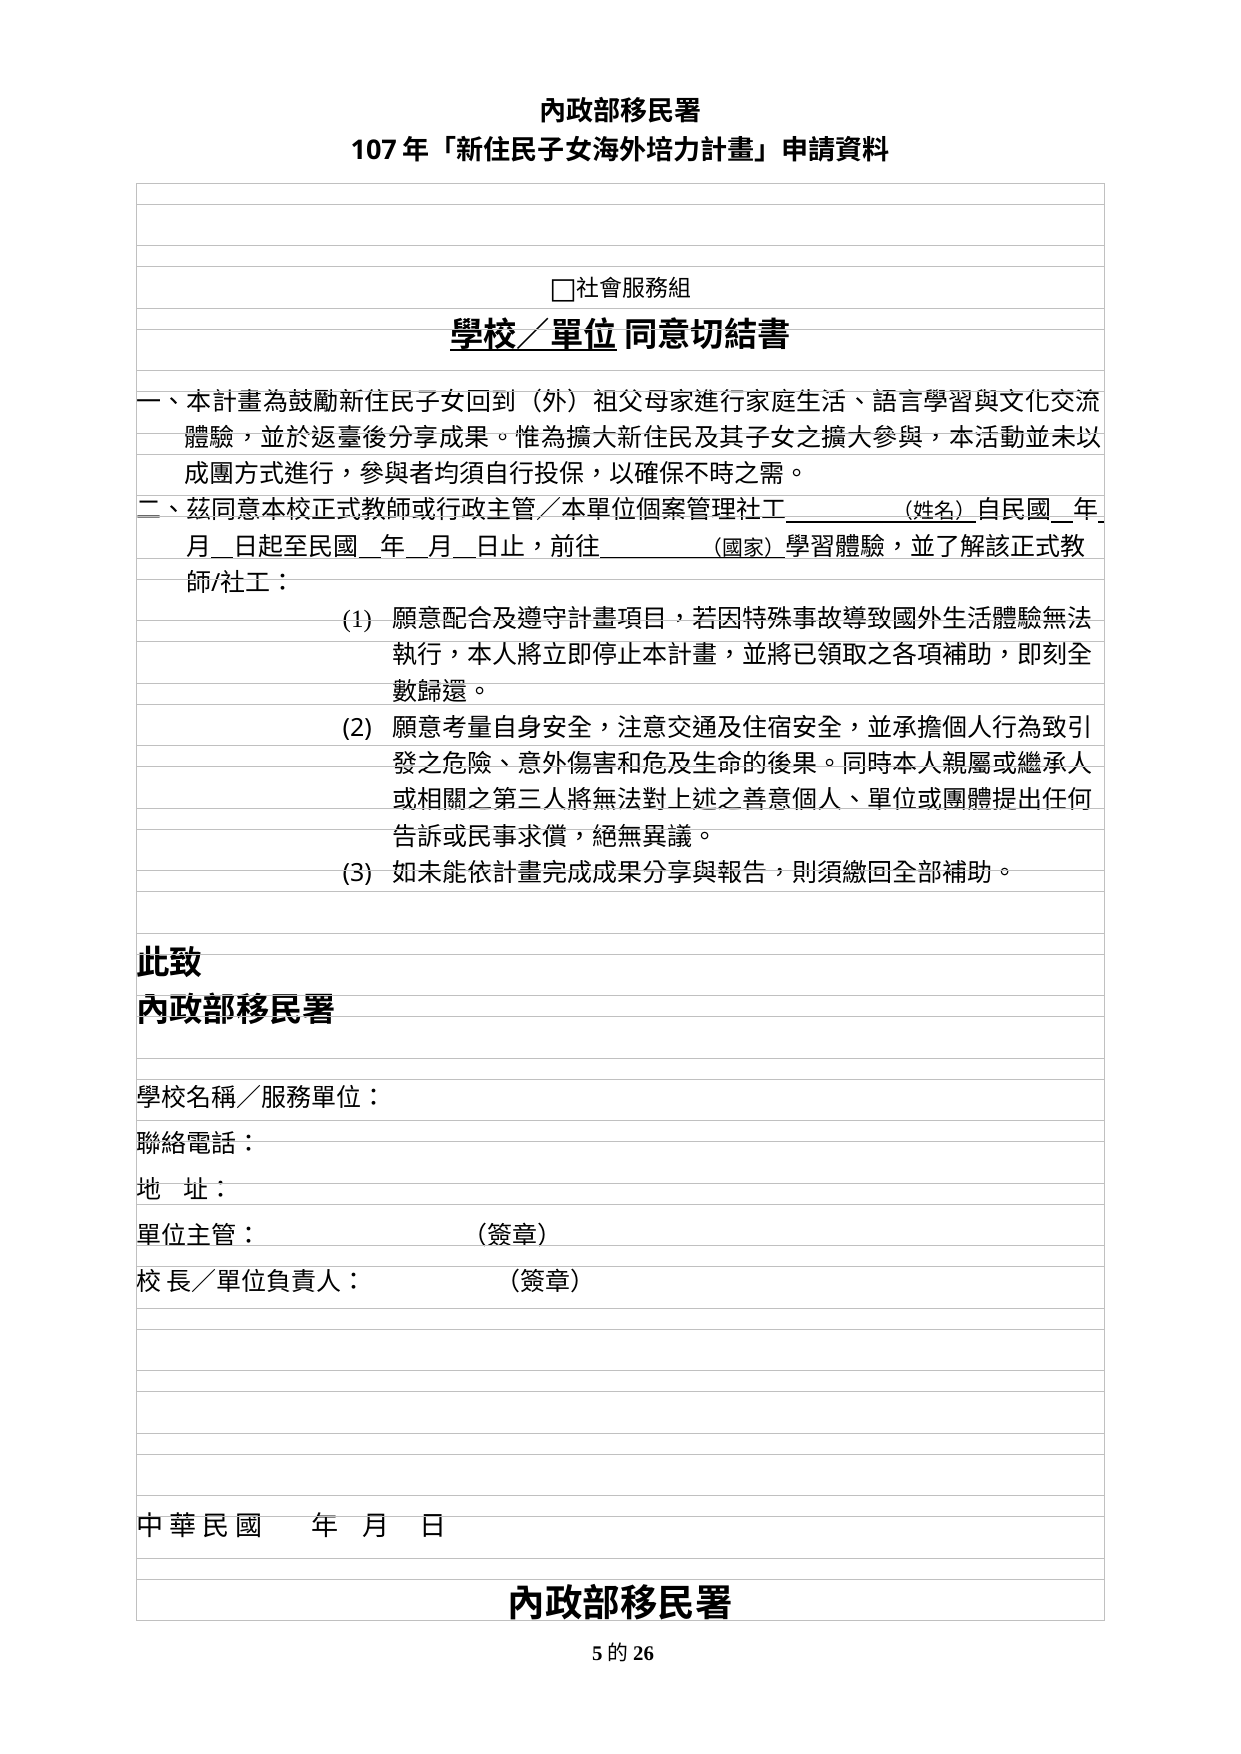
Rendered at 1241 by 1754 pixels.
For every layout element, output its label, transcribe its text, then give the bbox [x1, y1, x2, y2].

text 學校名稱／服務單位： [137, 1080, 1104, 1116]
text 此致 [190, 955, 196, 965]
text 內政部移民署 [260, 996, 273, 1016]
text 學校／單位 同意切結書 [569, 330, 588, 349]
text 二、茲同意本校正式教師或行政主管／本單位個案管理社工 （姓名）自民國 年 月 日起至民國 年 月 日止，前往 （國家）學習體驗，並了解該正式教師/社工： [137, 496, 1104, 516]
text 此致 [137, 955, 1104, 984]
text 一、本計畫為鼓勵新住民子女回到（外）祖父母家進行家庭生活、語言學習與文化交流體驗，並於返臺後分享成果。惟為擴大新住民及其子女之擴大參與，本活動並未以成團方式進行，參與者均須自行投保，以確保不時之需。 [137, 434, 1104, 454]
text 一、本計畫為鼓勵新住民子女回到（外）祖父母家進行家庭生活、語言學習與文化交流體驗，並於返臺後分享成果。惟為擴大新住民及其子女之擴大參與，本活動並未以成團方式進行，參與者均須自行投保，以確保不時之需。 [137, 455, 1104, 490]
text 內政部移民署 [137, 1017, 1104, 1030]
text □社會服務組 [137, 267, 1104, 308]
text 校 長／單位負責人： （簽章） [137, 1267, 1104, 1299]
list 願意考量自身安全，注意交通及住宿安全，並承擔個人行為致引發之危險、意外傷害和危及生命的後果。同時本人親屬或繼承人或相關之第三人將無法對上述之善意個人、單位或團體提出任何告訴或民事求償，絕無異議。 [342, 767, 1104, 808]
text 內政部移民署 [137, 996, 151, 1016]
text 聯絡電話： [137, 1121, 1104, 1141]
text 單位主管： （簽章） [137, 1207, 1104, 1245]
text [137, 246, 1104, 266]
text 學校／單位 同意切結書 [137, 330, 1104, 356]
text 內政部移民署 [155, 996, 177, 1016]
text 二、茲同意本校正式教師或行政主管／本單位個案管理社工 （姓名）自民國 年 月 日起至民國 年 月 日止，前往 （國家）學習體驗，並了解該正式教師/社工： [137, 490, 1104, 495]
list 如未能依計畫完成成果分享與報告，則須繳回全部補助。 [342, 852, 1104, 870]
list 願意考量自身安全，注意交通及住宿安全，並承擔個人行為致引發之危險、意外傷害和危及生命的後果。同時本人親屬或繼承人或相關之第三人將無法對上述之善意個人、單位或團體提出任何告訴或民事求償，絕無異議。 [342, 707, 1104, 745]
text 一、本計畫為鼓勵新住民子女回到（外）祖父母家進行家庭生活、語言學習與文化交流體驗，並於返臺後分享成果。惟為擴大新住民及其子女之擴大參與，本活動並未以成團方式進行，參與者均須自行投保，以確保不時之需。 [137, 381, 1104, 391]
list 願意配合及遵守計畫項目，若因特殊事故導致國外生活體驗無法執行，本人將立即停止本計畫，並將已領取之各項補助，即刻全數歸還。 [342, 621, 1104, 641]
list 願意配合及遵守計畫項目，若因特殊事故導致國外生活體驗無法執行，本人將立即停止本計畫，並將已領取之各項補助，即刻全數歸還。 [342, 642, 1104, 683]
text 一、本計畫為鼓勵新住民子女回到（外）祖父母家進行家庭生活、語言學習與文化交流體驗，並於返臺後分享成果。惟為擴大新住民及其子女之擴大參與，本活動並未以成團方式進行，參與者均須自行投保，以確保不時之需。 [137, 392, 1104, 433]
list 願意配合及遵守計畫項目，若因特殊事故導致國外生活體驗無法執行，本人將立即停止本計畫，並將已領取之各項補助，即刻全數歸還。 [342, 684, 1104, 704]
list 如未能依計畫完成成果分享與報告，則須繳回全部補助。 [342, 871, 1104, 888]
text 聯絡電話： [137, 1142, 1104, 1162]
text 中 華 民 國 年 月 日 [137, 1517, 1104, 1543]
text 內政部移民署 [192, 996, 222, 1016]
text [137, 1559, 1104, 1579]
text 地 址： [137, 1162, 1104, 1183]
text 內政部移民署 [288, 996, 316, 1016]
list 願意配合及遵守計畫項目，若因特殊事故導致國外生活體驗無法執行，本人將立即停止本計畫，並將已領取之各項補助，即刻全數歸還。 [342, 598, 1104, 620]
text 學校／單位 同意切結書 [519, 330, 564, 349]
text [137, 1246, 1104, 1253]
text 聯絡電話： [137, 1116, 1104, 1120]
text 二、茲同意本校正式教師或行政主管／本單位個案管理社工 （姓名）自民國 年 月 日起至民國 年 月 日止，前往 （國家）學習體驗，並了解該正式教師/社工： [137, 580, 1104, 598]
text 地 址： [137, 1184, 1104, 1204]
list 願意考量自身安全，注意交通及住宿安全，並承擔個人行為致引發之危險、意外傷害和危及生命的後果。同時本人親屬或繼承人或相關之第三人將無法對上述之善意個人、單位或團體提出任何告訴或民事求償，絕無異議。 [342, 746, 1104, 766]
text [137, 1253, 1104, 1266]
list 願意考量自身安全，注意交通及住宿安全，並承擔個人行為致引發之危險、意外傷害和危及生命的後果。同時本人親屬或繼承人或相關之第三人將無法對上述之善意個人、單位或團體提出任何告訴或民事求償，絕無異議。 [342, 830, 1104, 852]
text [137, 1504, 1104, 1516]
list 願意考量自身安全，注意交通及住宿安全，並承擔個人行為致引發之危險、意外傷害和危及生命的後果。同時本人親屬或繼承人或相關之第三人將無法對上述之善意個人、單位或團體提出任何告訴或民事求償，絕無異議。 [342, 809, 1104, 829]
text [137, 1070, 1104, 1079]
text 內政部移民署 [137, 984, 1104, 995]
text 內政部移民署 [231, 996, 242, 1016]
text 學校／單位 同意切結書 [508, 330, 534, 349]
text 二、茲同意本校正式教師或行政主管／本單位個案管理社工 （姓名）自民國 年 月 日起至民國 年 月 日止，前往 （國家）學習體驗，並了解該正式教師/社工： [137, 559, 1104, 579]
text 此致 [137, 936, 1104, 954]
text 內政部移民署 [320, 996, 1104, 1016]
text 內政部移民署 [137, 1580, 1104, 1620]
text 學校／單位 同意切結書 [137, 309, 1104, 329]
text 二、茲同意本校正式教師或行政主管／本單位個案管理社工 （姓名）自民國 年 月 日起至民國 年 月 日止，前往 （國家）學習體驗，並了解該正式教師/社工： [137, 517, 1104, 558]
